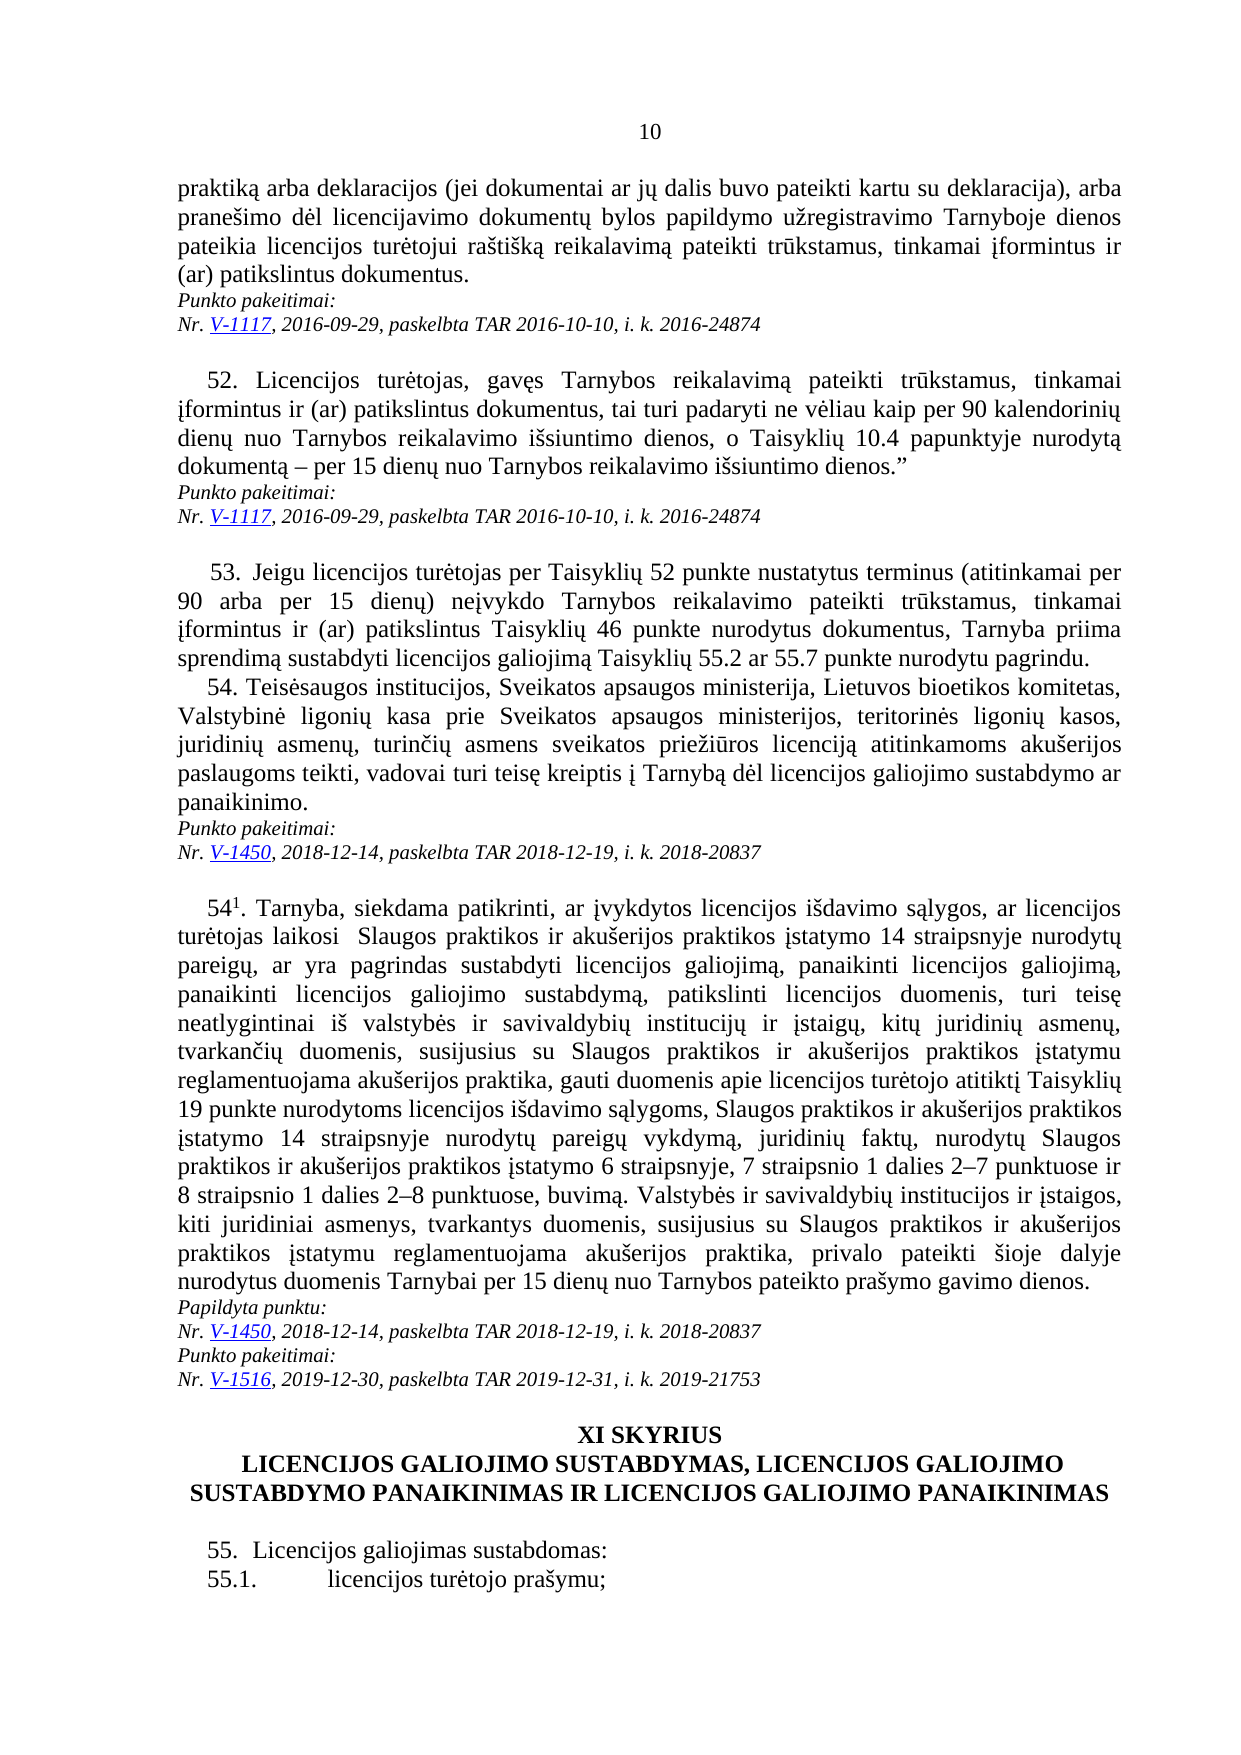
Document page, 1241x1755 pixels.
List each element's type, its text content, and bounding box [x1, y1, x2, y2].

text praktiką arba deklaracijos (jei dokumentai ar jų dalis buvo pateikti kartu su deklaracija), arba pranešimo dėl licencijavimo dokumentų bylos papildymo užregistravimo Tarnyboje dienos pateikia licencijos turėtojui raštišką reikalavimą pateikti trūkstamus, tinkamai įformintus ir (ar) patikslintus dokumentus. [177, 173, 1122, 288]
text 52. Licencijos turėtojas, gavęs Tarnybos reikalavimą pateikti trūkstamus, tinkamai įformintus ir (ar) patikslintus dokumentus, tai turi padaryti ne vėliau kaip per 90 kalendorinių dienų nuo Tarnybos reikalavimo išsiuntimo dienos, o Taisyklių 10.4 papunktyje nurodytą dokumentą – per 15 dienų nuo Tarnybos reikalavimo išsiuntimo dienos.” [177, 365, 1122, 480]
text Nr. V-1450, 2018-12-14, paskelbta TAR 2018-12-19, i. k. 2018-20837 [177, 1319, 1122, 1343]
text XI skyrius [177, 1420, 1122, 1449]
text Nr. V-1516, 2019-12-30, paskelbta TAR 2019-12-31, i. k. 2019-21753 [177, 1367, 1122, 1391]
text Nr. V-1450, 2018-12-14, paskelbta TAR 2018-12-19, i. k. 2018-20837 [177, 840, 1122, 864]
text LICENCIJOS GALIOJIMO SUSTABDYMAS, LICENCIJOS GALIOJIMO SUSTABDYMO PANAIKINIMAS IR LICENCIJOS GALIOJIMO PANAIKINIMAS [177, 1449, 1122, 1506]
text Nr. V-1117, 2016-09-29, paskelbta TAR 2016-10-10, i. k. 2016-24874 [177, 312, 1122, 336]
text 55.1. licencijos turėtojo prašymu; [177, 1564, 1122, 1593]
text 53. Jeigu licencijos turėtojas per Taisyklių 52 punkte nustatytus terminus (atitinkamai per 90 arba per 15 dienų) neįvykdo Tarnybos reikalavimo pateikti trūkstamus, tinkamai įformintus ir (ar) patikslintus Taisyklių 46 punkte nurodytus dokumentus, Tarnyba priima sprendimą sustabdyti licencijos galiojimą Taisyklių 55.2 ar 55.7 punkte nurodytu pagrindu. [177, 557, 1122, 672]
text 541. Tarnyba, siekdama patikrinti, ar įvykdytos licencijos išdavimo sąlygos, ar licencijos turėtojas laikosi Slaugos praktikos ir akušerijos praktikos įstatymo 14 straipsnyje nurodytų pareigų, ar yra pagrindas sustabdyti licencijos galiojimą, panaikinti licencijos galiojimą, panaikinti licencijos galiojimo sustabdymą, patikslinti licencijos duomenis, turi teisę neatlygintinai iš valstybės ir savivaldybių institucijų ir įstaigų, kitų juridinių asmenų, tvarkančių duomenis, susijusius su Slaugos praktikos ir akušerijos praktikos įstatymu reglamentuojama akušerijos praktika, gauti duomenis apie licencijos turėtojo atitiktį Taisyklių 19 punkte nurodytoms licencijos išdavimo sąlygoms, Slaugos praktikos ir akušerijos praktikos įstatymo 14 straipsnyje nurodytų pareigų vykdymą, juridinių faktų, nurodytų Slaugos praktikos ir akušerijos praktikos įstatymo 6 straipsnyje, 7 straipsnio 1 dalies 2–7 punktuose ir 8 straipsnio 1 dalies 2–8 punktuose, buvimą. Valstybės ir savivaldybių institucijos ir įstaigos, kiti juridiniai asmenys, tvarkantys duomenis, susijusius su Slaugos praktikos ir akušerijos praktikos įstatymu reglamentuojama akušerijos praktika, privalo pateikti šioje dalyje nurodytus duomenis Tarnybai per 15 dienų nuo Tarnybos pateikto prašymo gavimo dienos. [177, 893, 1122, 1295]
text Punkto pakeitimai: [177, 1343, 1122, 1367]
text 55. Licencijos galiojimas sustabdomas: [177, 1535, 1122, 1564]
text 54. Teisėsaugos institucijos, Sveikatos apsaugos ministerija, Lietuvos bioetikos komitetas, Valstybinė ligonių kasa prie Sveikatos apsaugos ministerijos, teritorinės ligonių kasos, juridinių asmenų, turinčių asmens sveikatos priežiūros licenciją atitinkamoms akušerijos paslaugoms teikti, vadovai turi teisę kreiptis į Tarnybą dėl licencijos galiojimo sustabdymo ar panaikinimo. [177, 672, 1122, 816]
text Punkto pakeitimai: [177, 816, 1122, 840]
text Nr. V-1117, 2016-09-29, paskelbta TAR 2016-10-10, i. k. 2016-24874 [177, 504, 1122, 528]
text Punkto pakeitimai: [177, 480, 1122, 504]
text Papildyta punktu: [177, 1295, 1122, 1319]
text Punkto pakeitimai: [177, 288, 1122, 312]
